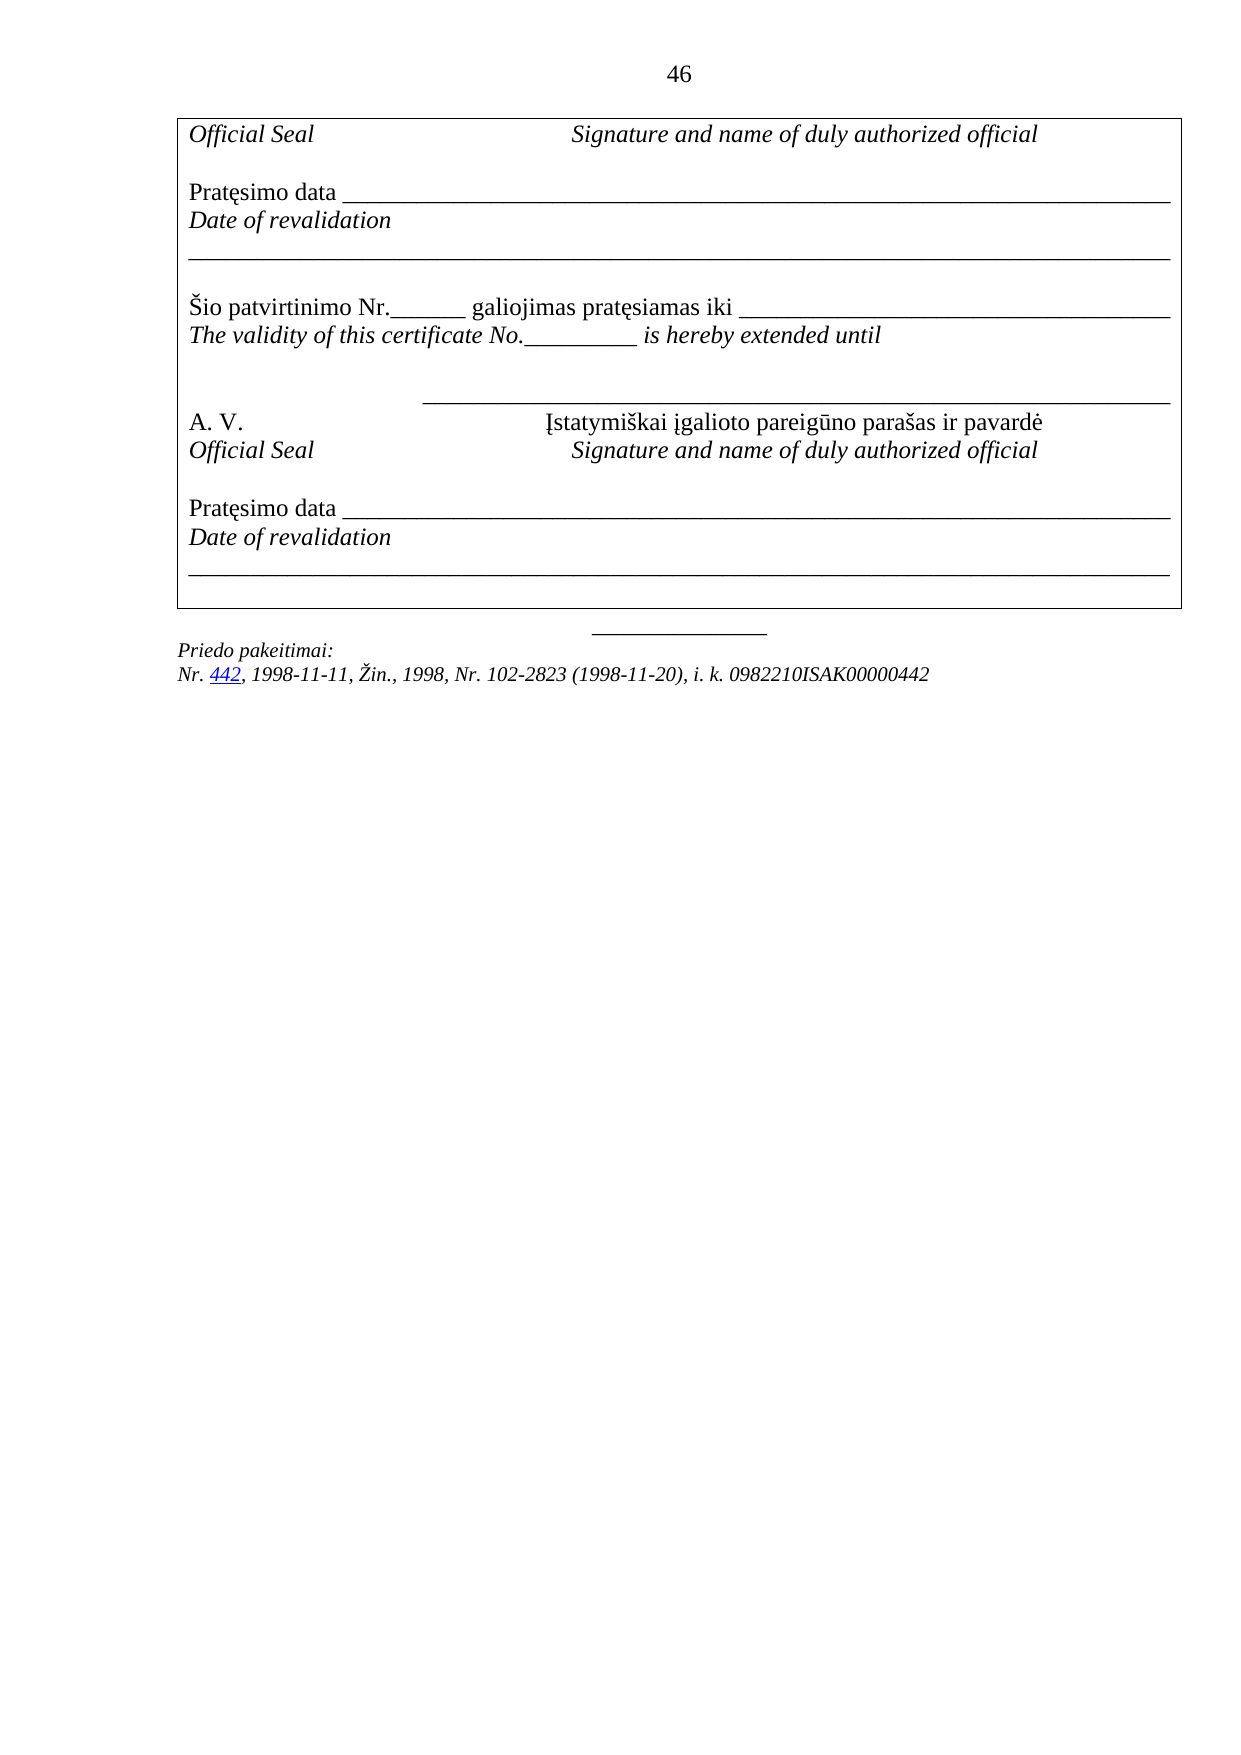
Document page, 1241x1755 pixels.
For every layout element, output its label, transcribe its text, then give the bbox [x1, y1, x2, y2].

text Nr. 442, 1998-11-11, Žin., 1998, Nr. 102-2823 (1998-11-20), i. k. 0982210ISAK00000442 [177, 662, 1181, 686]
table_header Šio patvirtinimo Nr.__________ galiojimas pratęsiamas iki The validity of this certificate No._________ is hereby extended until A. V. Įstatymiškai įgalioto pareigūno parašas ir pavardė Official Seal Signature and name of duly authorized official Pratęsimo data Date of revalidation Šio patvirtinimo Nr.______ galiojimas pratęsiamas iki The validity of this certificate No._________ is hereby extended until A. V. Įstatymiškai įgalioto pareigūno parašas ir pavardė Official Seal Signature and name of duly authorized official Pratęsimo data Date of revalidation [178, 119, 1181, 608]
text Priedo pakeitimai: [177, 638, 1181, 662]
text ______________ [177, 609, 1181, 638]
